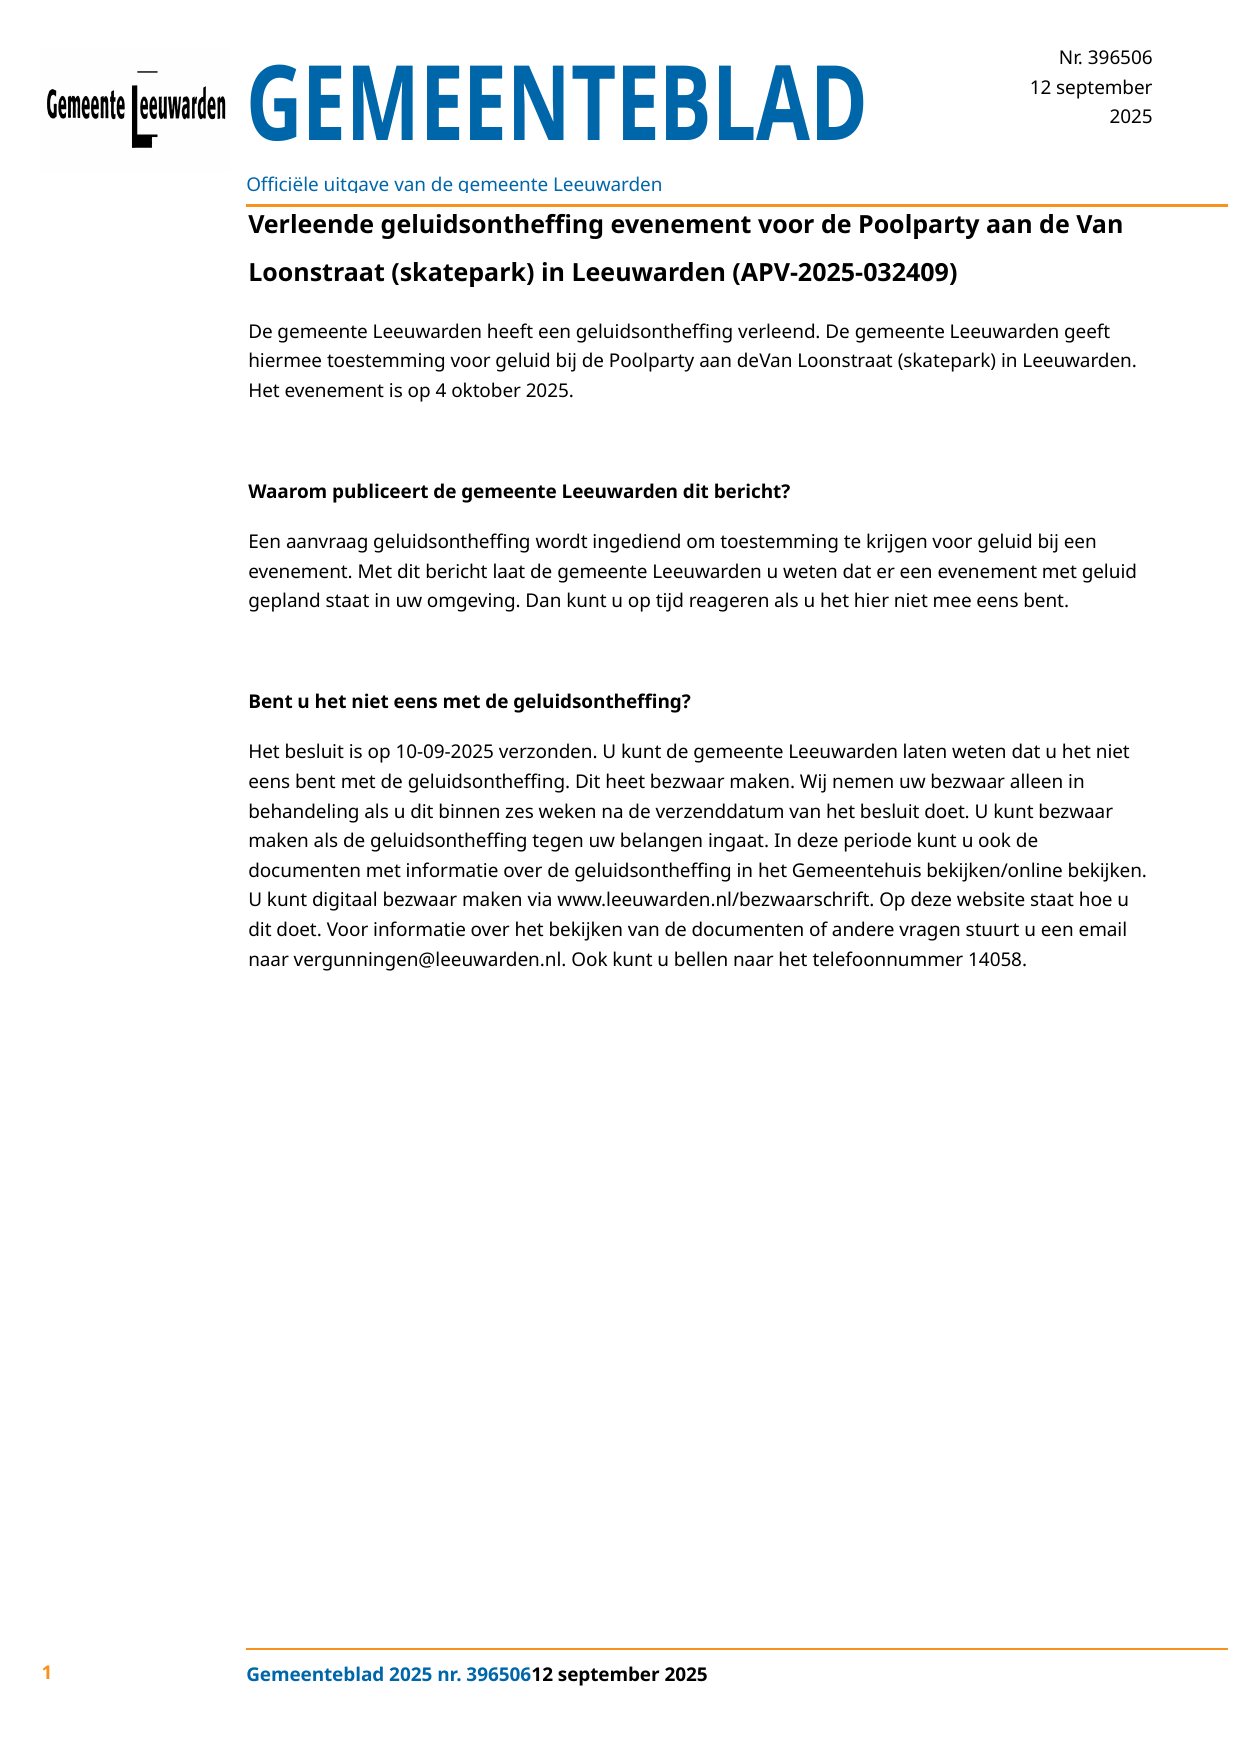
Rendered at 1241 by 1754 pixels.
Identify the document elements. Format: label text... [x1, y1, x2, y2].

text Het besluit is op 10-09-2025 verzonden. U kunt de gemeente Leeuwarden laten weten dat u het niet eens bent met de geluidsontheffing. Dit heet bezwaar maken. Wij nemen uw bezwaar alleen in behandeling als u dit binnen zes weken na de verzenddatum van het besluit doet. U kunt bezwaar maken als de geluidsontheffing tegen uw belangen ingaat. In deze periode kunt u ook de documenten met informatie over de geluidsontheffing in het Gemeentehuis bekijken/online bekijken. U kunt digitaal bezwaar maken via www.leeuwarden.nl/bezwaarschrift. Op deze website staat hoe u dit doet. Voor informatie over het bekijken van de documenten of andere vragen stuurt u een email naar vergunningen@leeuwarden.nl. Ook kunt u bellen naar het telefoonnummer 14058. [248, 739, 1152, 972]
text Bent u het niet eens met de geluidsontheffing? [248, 688, 1152, 714]
text De gemeente Leeuwarden heeft een geluidsontheffing verleend. De gemeente Leeuwarden geeft hiermee toestemming voor geluid bij de Poolparty aan deVan Loonstraat (skatepark) in Leeuwarden. Het evenement is op 4 oktober 2025. [248, 318, 1152, 403]
text Verleende geluidsontheffing evenement voor de Poolparty aan de Van Loonstraat (skatepark) in Leeuwarden (APV-2025-032409) [248, 207, 1152, 288]
text Waarom publiceert de gemeente Leeuwarden dit bericht? [248, 478, 1152, 504]
text Een aanvraag geluidsontheffing wordt ingediend om toestemming te krijgen voor geluid bij een evenement. Met dit bericht laat de gemeente Leeuwarden u weten dat er een evenement met geluid gepland staat in uw omgeving. Dan kunt u op tijd reageren als u het hier niet mee eens bent. [248, 528, 1152, 613]
picture [41, 47, 231, 172]
